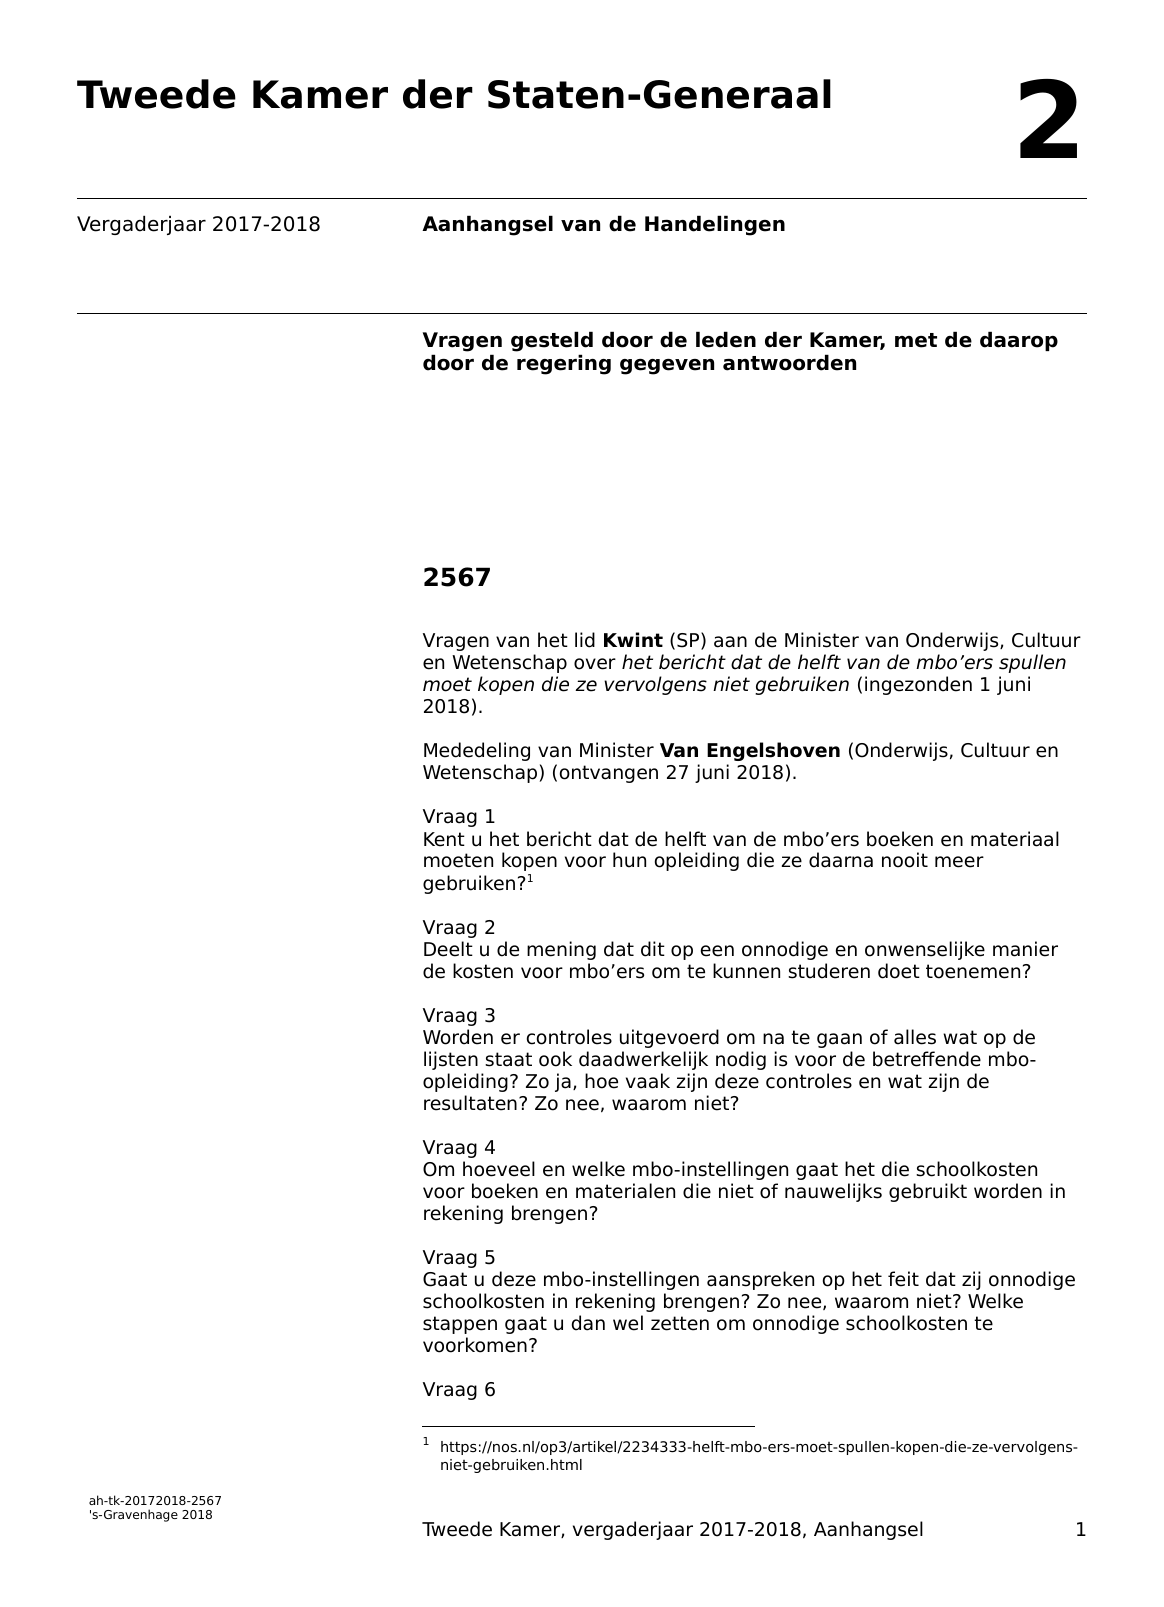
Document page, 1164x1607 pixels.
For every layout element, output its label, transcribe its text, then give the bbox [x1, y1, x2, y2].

table_cell Vragen gesteld door de leden der Kamer, met de daarop door de regering gegeven antwoorden [422, 314, 1087, 375]
text Deelt u de mening dat dit op een onnodige en onwenselijke manier de kosten voor mbo’ers om te kunnen studeren doet toenemen? [422, 938, 1087, 982]
text Vraag 4 [422, 1137, 1087, 1159]
table_cell [77, 314, 422, 375]
text 2567 [422, 563, 1087, 592]
table_cell Vergaderjaar 2017-2018 [77, 199, 422, 313]
text Vragen van het lid Kwint (SP) aan de Minister van Onderwijs, Cultuur en Wetenschap over het bericht dat de helft van de mbo’ers spullen moet kopen die ze vervolgens niet gebruiken (ingezonden 1 juni 2018). [422, 630, 1087, 718]
text https://nos.nl/op3/artikel/2234333-helft-mbo-ers-moet-spullen-kopen-die-ze-vervolgens-niet-gebruiken.html [422, 1435, 1087, 1474]
text Vraag 6 [422, 1379, 1087, 1401]
text Vraag 3 [422, 1005, 1087, 1027]
text Gaat u deze mbo-instellingen aanspreken op het feit dat zij onnodige schoolkosten in rekening brengen? Zo nee, waarom niet? Welke stappen gaat u dan wel zetten om onnodige schoolkosten te voorkomen? [422, 1269, 1087, 1357]
text Vraag 1 [422, 806, 1087, 828]
text Vraag 2 [422, 917, 1087, 938]
text Vraag 5 [422, 1247, 1087, 1269]
table_cell Aanhangsel van de Handelingen [422, 199, 1087, 313]
table_header 2 [886, 59, 1087, 198]
text 's-Gravenhage 2018 [88, 1508, 323, 1522]
text Kent u het bericht dat de helft van de mbo’ers boeken en materiaal moeten kopen voor hun opleiding die ze daarna nooit meer gebruiken? [422, 828, 1087, 894]
text Worden er controles uitgevoerd om na te gaan of alles wat op de lijsten staat ook daadwerkelijk nodig is voor de betreffende mbo-opleiding? Zo ja, hoe vaak zijn deze controles en wat zijn de resultaten? Zo nee, waarom niet? [422, 1027, 1087, 1114]
table_header Tweede Kamer der Staten-Generaal [77, 59, 886, 198]
text Mededeling van Minister Van Engelshoven (Onderwijs, Cultuur en Wetenschap) (ontvangen 27 juni 2018). [422, 740, 1087, 784]
text ah-tk-20172018-2567 [88, 1494, 323, 1508]
text Om hoeveel en welke mbo-instellingen gaat het die schoolkosten voor boeken en materialen die niet of nauwelijks gebruikt worden in rekening brengen? [422, 1159, 1087, 1225]
